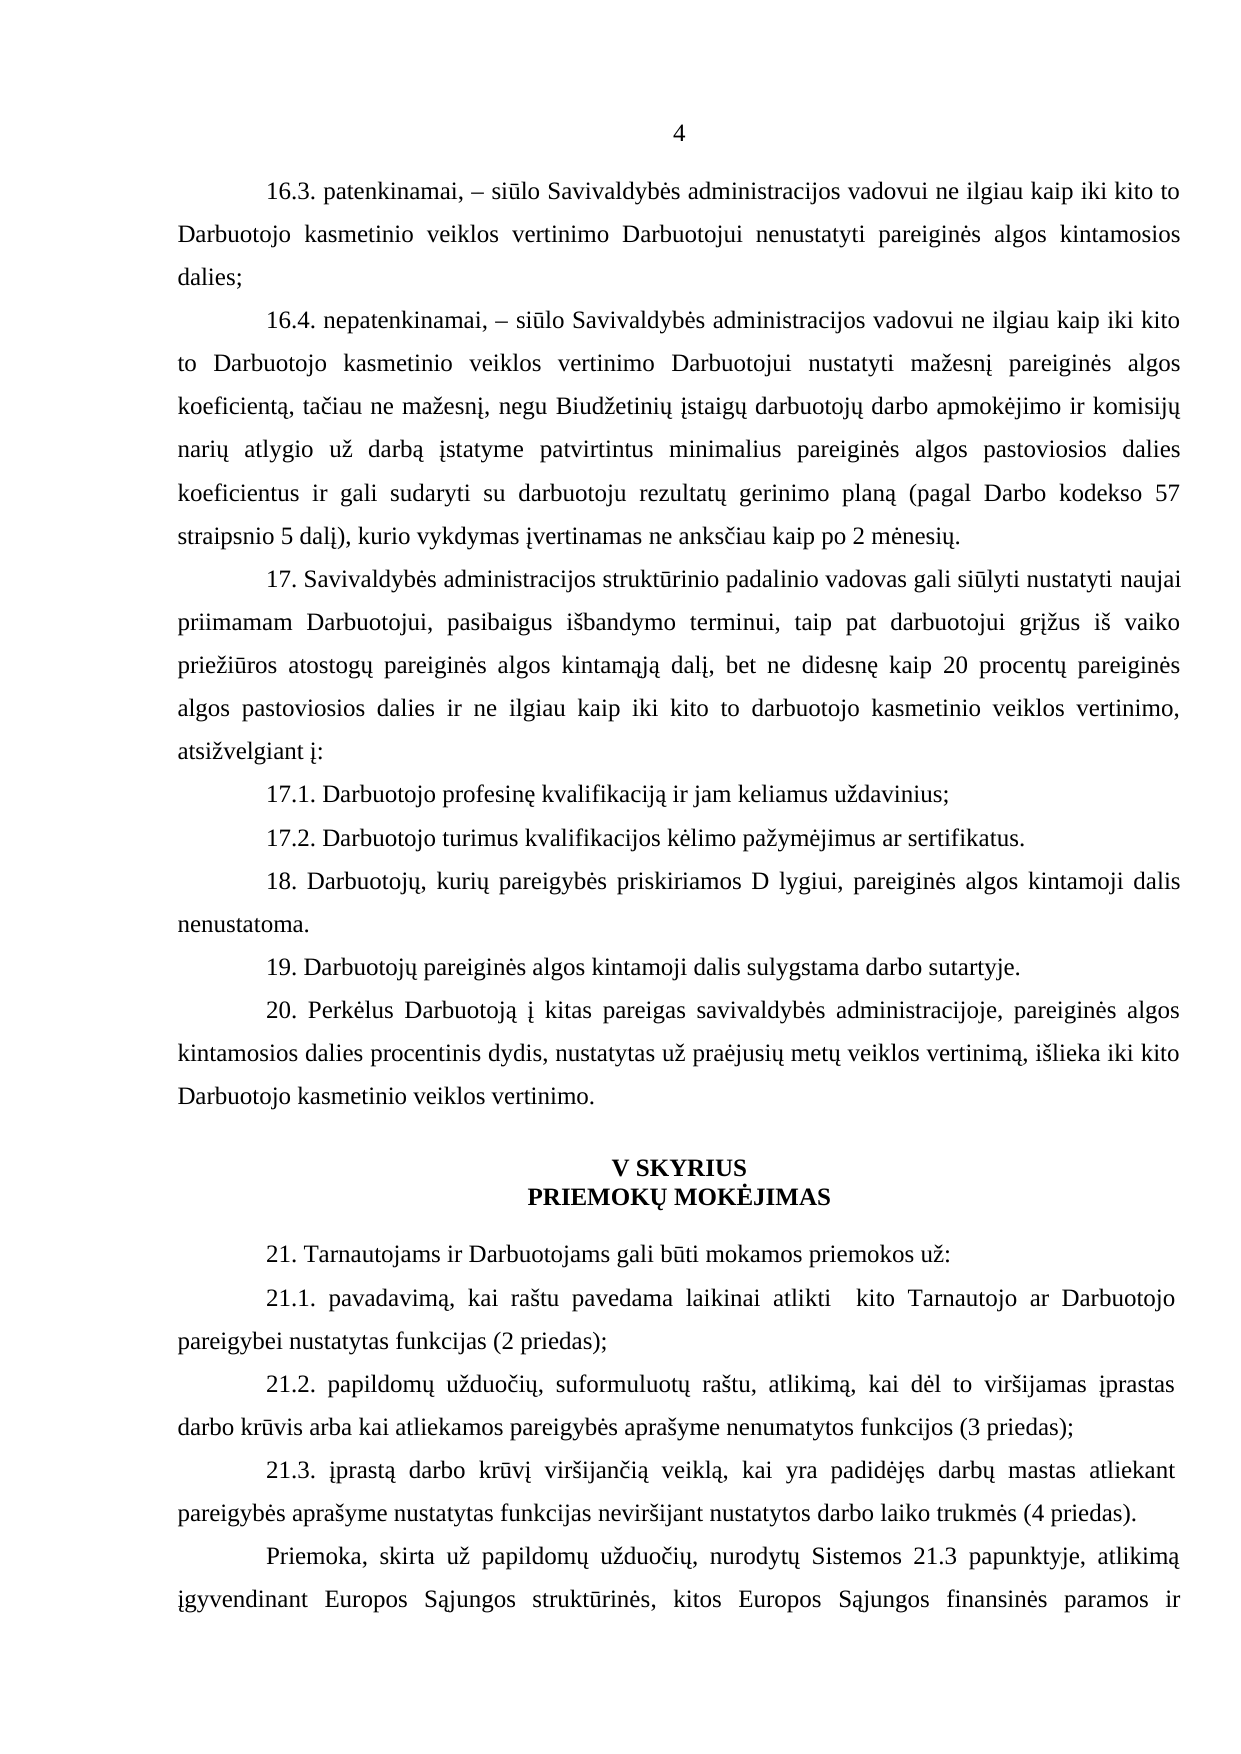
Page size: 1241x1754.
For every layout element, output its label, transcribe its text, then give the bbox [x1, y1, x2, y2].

text 20. Perkėlus Darbuotoją į kitas pareigas savivaldybės administracijoje, pareiginės algos kintamosios dalies procentinis dydis, nustatytas už praėjusių metų veiklos vertinimą, išlieka iki kito Darbuotojo kasmetinio veiklos vertinimo. [177, 995, 1181, 1110]
text 18. Darbuotojų, kurių pareigybės priskiriamos D lygiui, pareiginės algos kintamoji dalis nenustatoma. [177, 866, 1181, 938]
text 16.3. patenkinamai, – siūlo Savivaldybės administracijos vadovui ne ilgiau kaip iki kito to Darbuotojo kasmetinio veiklos vertinimo Darbuotojui nenustatyti pareiginės algos kintamosios dalies; [177, 176, 1181, 291]
text Priemoka, skirta už papildomų užduočių, nurodytų Sistemos 21.3 papunktyje, atlikimą įgyvendinant Europos Sąjungos struktūrinės, kitos Europos Sąjungos finansinės paramos ir [177, 1541, 1181, 1613]
text 21.3. įprastą darbo krūvį viršijančią veiklą, kai yra padidėjęs darbų mastas atliekant pareigybės aprašyme nustatytas funkcijas neviršijant nustatytos darbo laiko trukmės (4 priedas). [177, 1455, 1176, 1527]
text V SKYRIUS [177, 1153, 1181, 1182]
text 21.2. papildomų užduočių, suformuluotų raštu, atlikimą, kai dėl to viršijamas įprastas darbo krūvis arba kai atliekamos pareigybės aprašyme nenumatytos funkcijos (3 priedas); [177, 1369, 1176, 1441]
text 17.1. Darbuotojo profesinę kvalifikaciją ir jam keliamus uždavinius; [177, 779, 1181, 808]
text 16.4. nepatenkinamai, – siūlo Savivaldybės administracijos vadovui ne ilgiau kaip iki kito to Darbuotojo kasmetinio veiklos vertinimo Darbuotojui nustatyti mažesnį pareiginės algos koeficientą, tačiau ne mažesnį, negu Biudžetinių įstaigų darbuotojų darbo apmokėjimo ir komisijų narių atlygio už darbą įstatyme patvirtintus minimalius pareiginės algos pastoviosios dalies koeficientus ir gali sudaryti su darbuotoju rezultatų gerinimo planą (pagal Darbo kodekso 57 straipsnio 5 dalį), kurio vykdymas įvertinamas ne anksčiau kaip po 2 mėnesių. [177, 305, 1181, 549]
text 19. Darbuotojų pareiginės algos kintamoji dalis sulygstama darbo sutartyje. [177, 952, 1181, 981]
text 17.2. Darbuotojo turimus kvalifikacijos kėlimo pažymėjimus ar sertifikatus. [177, 823, 1181, 851]
text 17. Savivaldybės administracijos struktūrinio padalinio vadovas gali siūlyti nustatyti naujai priimamam Darbuotojui, pasibaigus išbandymo terminui, taip pat darbuotojui grįžus iš vaiko priežiūros atostogų pareiginės algos kintamąją dalį, bet ne didesnę kaip 20 procentų pareiginės algos pastoviosios dalies ir ne ilgiau kaip iki kito to darbuotojo kasmetinio veiklos vertinimo, atsižvelgiant į: [177, 564, 1181, 765]
text 21.1. pavadavimą, kai raštu pavedama laikinai atlikti kito Tarnautojo ar Darbuotojo pareigybei nustatytas funkcijas (2 priedas); [177, 1283, 1176, 1354]
text PRIEMOKŲ MOKĖJIMAS [177, 1182, 1181, 1211]
text 21. Tarnautojams ir Darbuotojams gali būti mokamos priemokos už: [177, 1239, 1181, 1268]
